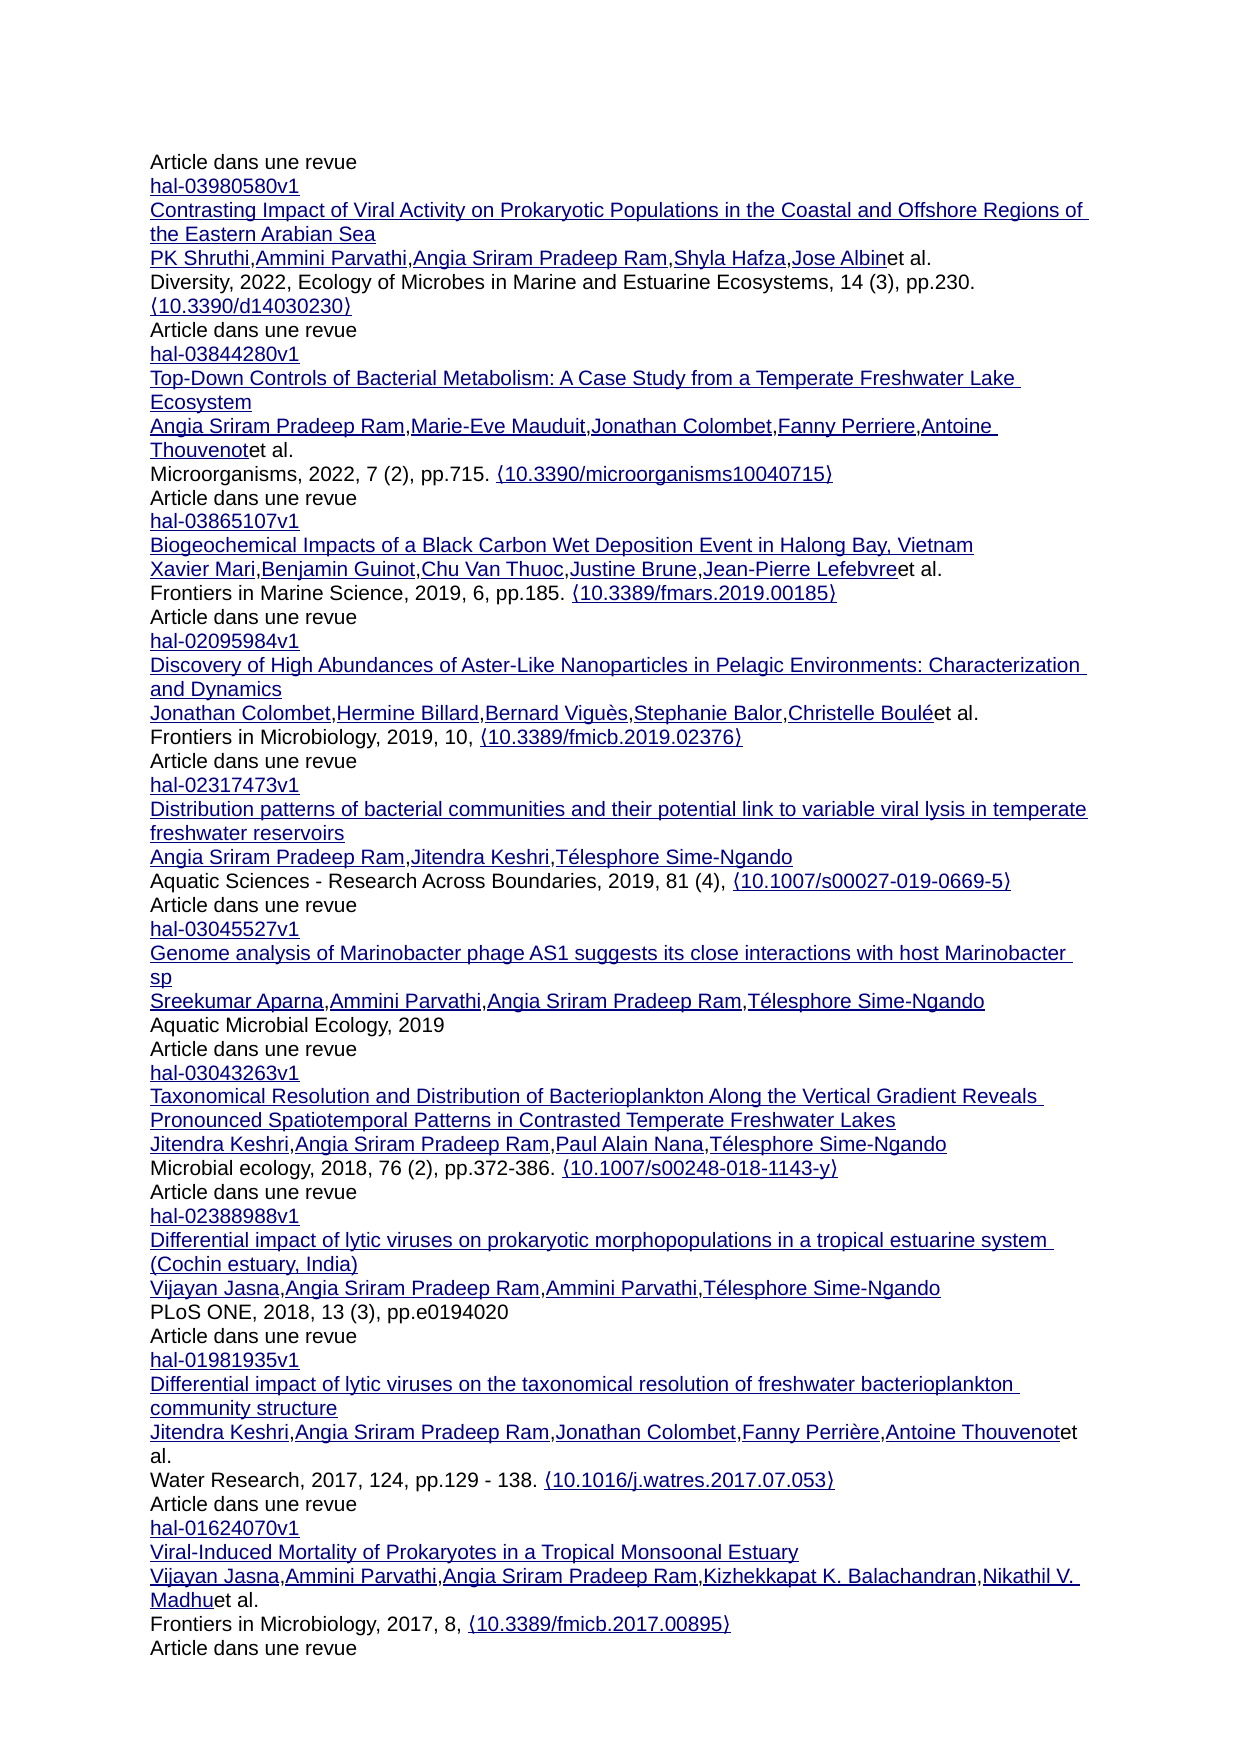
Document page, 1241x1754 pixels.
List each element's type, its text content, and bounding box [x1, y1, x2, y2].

table_cell Contrasting Impact of Viral Activity on Prokaryotic Populations in the Coastal and Offshore Regions of the Eastern Arabian Sea PK Shruthi,Ammini Parvathi,Angia Sriram Pradeep Ram,Shyla Hafza,Jose Albinet al. Diversity, 2022, Ecology of Microbes in Marine and Estuarine Ecosystems, 14 (3), pp.230. ⟨10.3390/d14030230⟩ Article dans une revue hal-03844280v1 [150, 198, 1090, 366]
table_cell Biogeochemical Impacts of a Black Carbon Wet Deposition Event in Halong Bay, Vietnam Xavier Mari,Benjamin Guinot,Chu Van Thuoc,Justine Brune,Jean-Pierre Lefebvreet al. Frontiers in Marine Science, 2019, 6, pp.185. ⟨10.3389/fmars.2019.00185⟩ Article dans une revue hal-02095984v1 [150, 533, 1090, 653]
table_cell Taxonomical Resolution and Distribution of Bacterioplankton Along the Vertical Gradient Reveals Pronounced Spatiotemporal Patterns in Contrasted Temperate Freshwater Lakes Jitendra Keshri,Angia Sriram Pradeep Ram,Paul Alain Nana,Télesphore Sime-Ngando Microbial ecology, 2018, 76 (2), pp.372-386. ⟨10.1007/s00248-018-1143-y⟩ Article dans une revue hal-02388988v1 [150, 1084, 1090, 1228]
table_cell Genome analysis of Marinobacter phage AS1 suggests its close interactions with host Marinobacter sp Sreekumar Aparna,Ammini Parvathi,Angia Sriram Pradeep Ram,Télesphore Sime-Ngando Aquatic Microbial Ecology, 2019 Article dans une revue hal-03043263v1 [150, 941, 1090, 1084]
table_cell Discovery of High Abundances of Aster-Like Nanoparticles in Pelagic Environments: Characterization and Dynamics Jonathan Colombet,Hermine Billard,Bernard Viguès,Stephanie Balor,Christelle Bouléet al. Frontiers in Microbiology, 2019, 10, ⟨10.3389/fmicb.2019.02376⟩ Article dans une revue hal-02317473v1 [150, 653, 1090, 797]
table_cell Viral-Induced Mortality of Prokaryotes in a Tropical Monsoonal Estuary Vijayan Jasna,Ammini Parvathi,Angia Sriram Pradeep Ram,Kizhekkapat K. Balachandran,Nikathil V. Madhuet al. Frontiers in Microbiology, 2017, 8, ⟨10.3389/fmicb.2017.00895⟩ Article dans une revue [150, 1540, 1090, 1659]
table_cell Top‐Down Controls of Bacterial Metabolism: A Case Study from a Temperate Freshwater Lake Ecosystem Angia Sriram Pradeep Ram,Marie-Eve Mauduit,Jonathan Colombet,Fanny Perriere,Antoine Thouvenotet al. Microorganisms, 2022, 7 (2), pp.715. ⟨10.3390/microorganisms10040715⟩ Article dans une revue hal-03865107v1 [150, 366, 1090, 533]
table_cell Differential impact of lytic viruses on the taxonomical resolution of freshwater bacterioplankton community structure Jitendra Keshri,Angia Sriram Pradeep Ram,Jonathan Colombet,Fanny Perrière,Antoine Thouvenotet al. Water Research, 2017, 124, pp.129 - 138. ⟨10.1016/j.watres.2017.07.053⟩ Article dans une revue hal-01624070v1 [150, 1372, 1090, 1539]
table_cell Article dans une revue hal-03980580v1 [150, 150, 1090, 198]
table_cell Differential impact of lytic viruses on prokaryotic morphopopulations in a tropical estuarine system (Cochin estuary, India) Vijayan Jasna,Angia Sriram Pradeep Ram,Ammini Parvathi,Télesphore Sime-Ngando PLoS ONE, 2018, 13 (3), pp.e0194020 Article dans une revue hal-01981935v1 [150, 1228, 1090, 1372]
table_cell Distribution patterns of bacterial communities and their potential link to variable viral lysis in temperate freshwater reservoirs Angia Sriram Pradeep Ram,Jitendra Keshri,Télesphore Sime-Ngando Aquatic Sciences - Research Across Boundaries, 2019, 81 (4), ⟨10.1007/s00027-019-0669-5⟩ Article dans une revue hal-03045527v1 [150, 797, 1090, 941]
